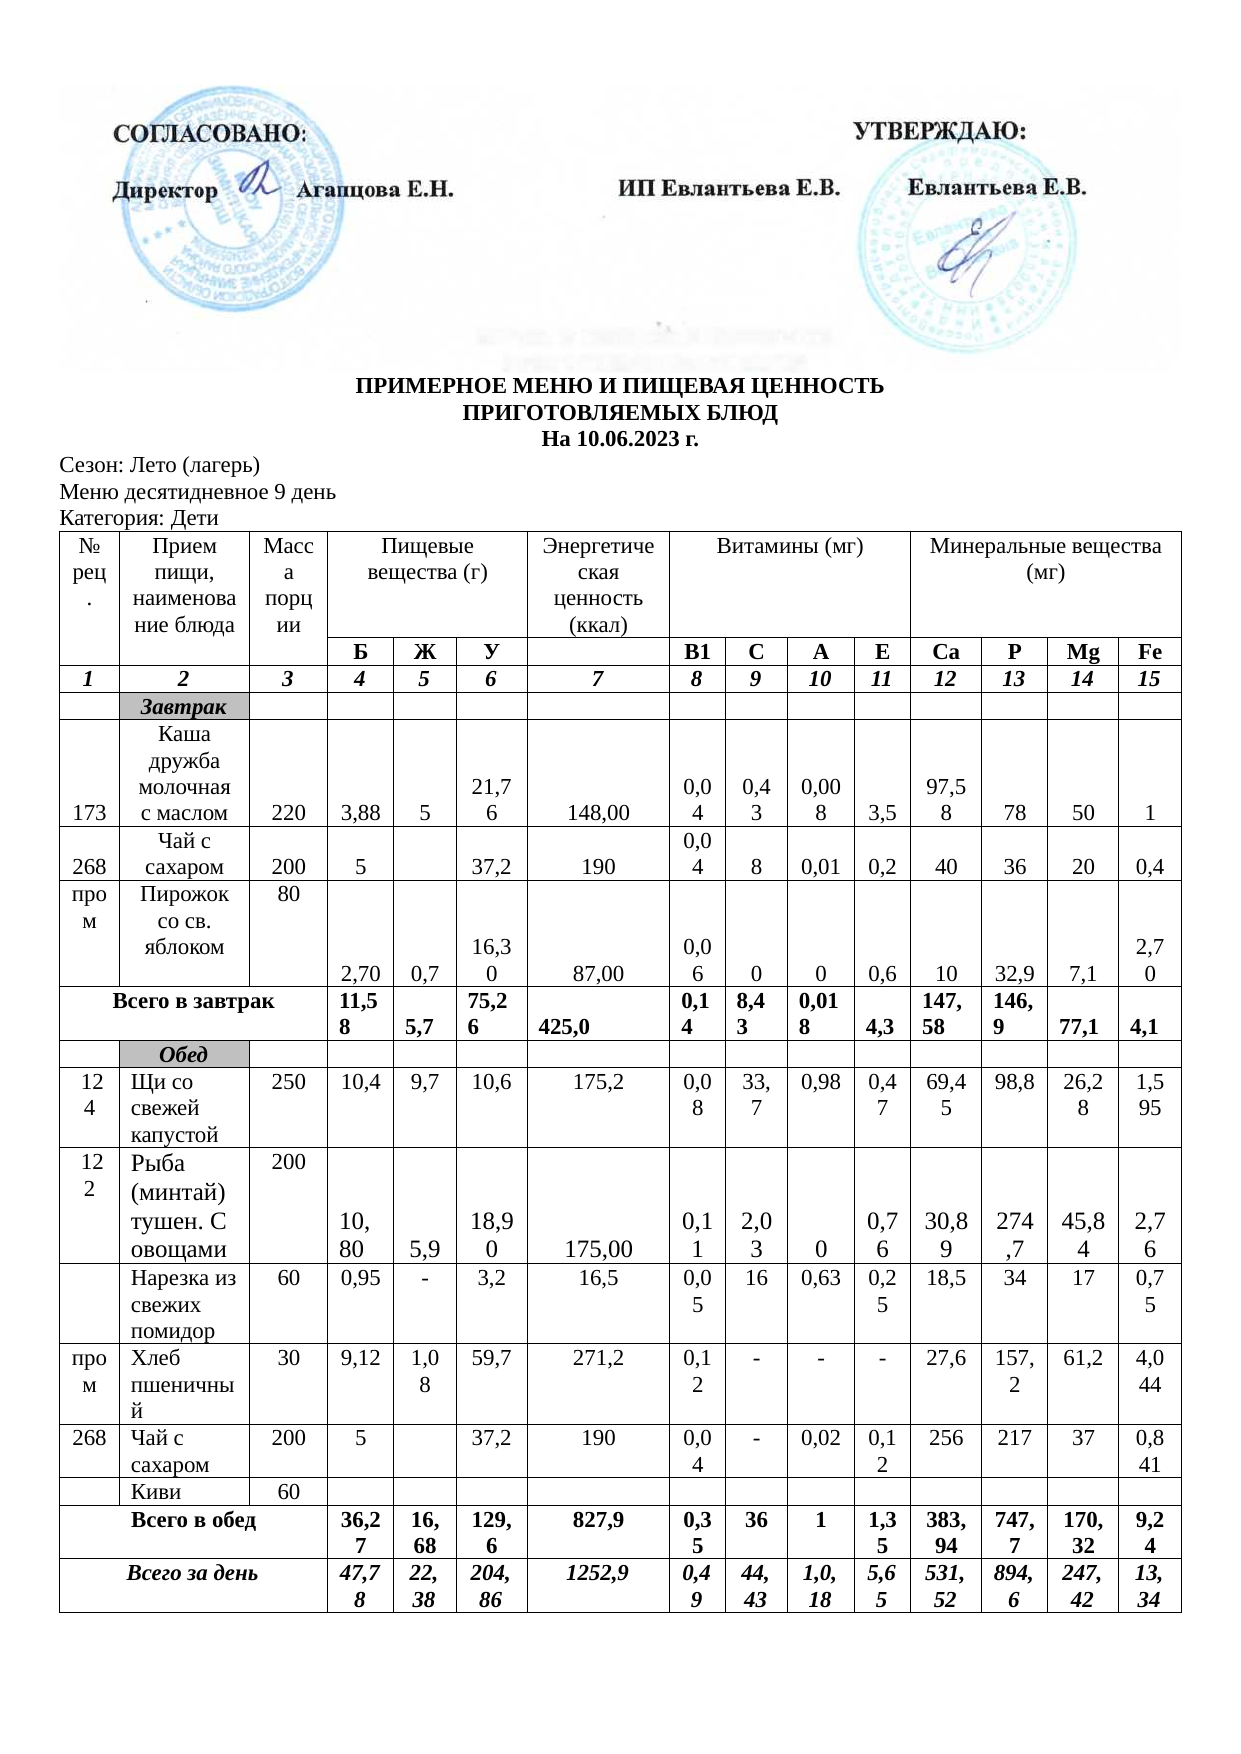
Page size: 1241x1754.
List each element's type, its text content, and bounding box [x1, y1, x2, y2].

table_cell 50 [1048, 720, 1118, 826]
table_cell 15 [1119, 666, 1181, 692]
table_cell 0,43 [726, 720, 787, 826]
table_cell 3,5 [855, 720, 910, 826]
table_cell 45,84 [1048, 1148, 1118, 1263]
table_cell Каша дружба молочная с маслом [120, 720, 249, 826]
table_cell [1048, 1041, 1118, 1067]
table_header № рец. [60, 532, 119, 664]
table_cell 4,1 [1119, 987, 1181, 1040]
table_cell 30,89 [911, 1148, 981, 1263]
table_cell 0,841 [1119, 1425, 1181, 1477]
table_cell 0,4 [1119, 827, 1181, 879]
table_cell 247,42 [1048, 1559, 1118, 1612]
table_cell 147,58 [911, 987, 981, 1040]
table_cell [1119, 693, 1181, 719]
table_cell [528, 693, 669, 719]
table_cell 16,30 [457, 881, 527, 986]
table_cell [60, 693, 119, 719]
table_cell 0,04 [670, 827, 725, 879]
text ПРИМЕРНОЕ МЕНЮ И ПИЩЕВАЯ ЦЕННОСТЬ [59, 373, 1181, 399]
table_cell Всего за день [60, 1559, 327, 1612]
text ПРИГОТОВЛЯЕМЫХ БЛЮД [59, 399, 1181, 425]
table_cell 9,12 [328, 1344, 393, 1423]
table_cell А [788, 638, 854, 664]
table_cell 27,6 [911, 1344, 981, 1423]
table_cell 17 [1048, 1264, 1118, 1343]
table_cell 1,0,18 [788, 1559, 854, 1612]
table_cell 13 [982, 666, 1047, 692]
table_cell 5,65 [855, 1559, 910, 1612]
table_cell [60, 1041, 119, 1067]
table_cell 78 [982, 720, 1047, 826]
table_cell 11 [855, 666, 910, 692]
table_cell [788, 693, 854, 719]
table_cell 10,4 [328, 1068, 393, 1147]
table_cell 175,2 [528, 1068, 669, 1147]
table_cell 190 [528, 1425, 669, 1477]
table_cell 148,00 [528, 720, 669, 826]
table_cell 3 [250, 666, 327, 692]
table_cell [855, 1478, 910, 1504]
table_cell [394, 1425, 456, 1477]
table_cell 10,80 [328, 1148, 393, 1263]
table_header Прием пищи, наименование блюда [120, 532, 249, 664]
table_cell [982, 693, 1047, 719]
table_cell - [394, 1264, 456, 1343]
table_cell 12 [911, 666, 981, 692]
table_cell 1,595 [1119, 1068, 1181, 1147]
table_cell 20 [1048, 827, 1118, 879]
table_cell 0,12 [855, 1425, 910, 1477]
table_cell 5 [394, 666, 456, 692]
table_cell 1 [60, 666, 119, 692]
table_cell [726, 1041, 787, 1067]
table_cell Пирожок со св. яблоком [120, 881, 249, 986]
table_cell [1119, 1478, 1181, 1504]
table_cell 0,76 [855, 1148, 910, 1263]
table_cell 14 [1048, 666, 1118, 692]
text На 10.06.2023 г. [59, 425, 1181, 452]
table_cell 5 [328, 827, 393, 879]
table_cell - [855, 1344, 910, 1423]
table_cell 33,7 [726, 1068, 787, 1147]
table_cell [788, 1478, 854, 1504]
table_cell - [788, 1344, 854, 1423]
table_cell 37,2 [457, 1425, 527, 1477]
text Категория: Дети [59, 504, 1181, 531]
table_cell 3,88 [328, 720, 393, 826]
table_cell [670, 1041, 725, 1067]
table_cell 268 [60, 827, 119, 879]
table_cell 7 [528, 666, 669, 692]
table_cell 220 [250, 720, 327, 826]
table_cell Чай с сахаром [120, 1425, 249, 1477]
table_cell 157,2 [982, 1344, 1047, 1423]
table_cell Чай с сахаром [120, 827, 249, 879]
table_cell 61,2 [1048, 1344, 1118, 1423]
table_cell 217 [982, 1425, 1047, 1477]
table_cell 5,7 [394, 987, 456, 1040]
table_cell 0,06 [670, 881, 725, 986]
table_cell 1 [788, 1506, 854, 1558]
table_cell В1 [670, 638, 725, 664]
table_cell [911, 1478, 981, 1504]
table_cell У [457, 638, 527, 664]
table_cell 124 [60, 1068, 119, 1147]
table_cell 0,95 [328, 1264, 393, 1343]
table_cell 0,7 [394, 881, 456, 986]
table_cell [60, 1264, 119, 1343]
table_cell 200 [250, 827, 327, 879]
table_cell 0,14 [670, 987, 725, 1040]
table_cell [670, 693, 725, 719]
table_cell Ж [394, 638, 456, 664]
table_cell 0,01 [788, 827, 854, 879]
table_cell Рыба (минтай) тушен. С овощами [120, 1148, 249, 1263]
table_cell [855, 1041, 910, 1067]
table_cell [328, 693, 393, 719]
table_cell Ca [911, 638, 981, 664]
table_cell 10 [788, 666, 854, 692]
table_cell Б [328, 638, 393, 664]
table_cell 7,1 [1048, 881, 1118, 986]
table_cell 8 [670, 666, 725, 692]
table_cell 5 [394, 720, 456, 826]
text Сезон: Лето (лагерь) [59, 452, 1181, 478]
table_cell 4,044 [1119, 1344, 1181, 1423]
table_cell 97,58 [911, 720, 981, 826]
table_cell 30 [250, 1344, 327, 1423]
table_cell 204,86 [457, 1559, 527, 1612]
table_cell 2,76 [1119, 1148, 1181, 1263]
table_cell 0,12 [670, 1344, 725, 1423]
table_cell [982, 1478, 1047, 1504]
table_cell Щи со свежей капустой [120, 1068, 249, 1147]
table_cell Всего в обед [60, 1506, 327, 1558]
table_cell 146,9 [982, 987, 1047, 1040]
table_cell [528, 1041, 669, 1067]
table_cell 2,03 [726, 1148, 787, 1263]
table_cell 0 [726, 881, 787, 986]
table_cell 1252,9 [528, 1559, 669, 1612]
table_cell [328, 1478, 393, 1504]
table_cell 8 [726, 827, 787, 879]
table_cell 59,7 [457, 1344, 527, 1423]
table_cell 75,26 [457, 987, 527, 1040]
table_cell 4 [328, 666, 393, 692]
table_cell 1,08 [394, 1344, 456, 1423]
table_header Пищевые вещества (г) [328, 532, 527, 637]
table_cell - [726, 1425, 787, 1477]
table_cell 268 [60, 1425, 119, 1477]
table_cell 0,008 [788, 720, 854, 826]
table_cell 22,38 [394, 1559, 456, 1612]
table_cell 36 [982, 827, 1047, 879]
table_cell [457, 1041, 527, 1067]
table_cell 531,52 [911, 1559, 981, 1612]
table_cell 1,35 [855, 1506, 910, 1558]
table_cell Нарезка из свежих помидор [120, 1264, 249, 1343]
table_cell 40 [911, 827, 981, 879]
table_cell Обед [120, 1041, 249, 1067]
table_cell [394, 693, 456, 719]
table_cell 200 [250, 1148, 327, 1263]
table_cell [1048, 1478, 1118, 1504]
table_cell 0,6 [855, 881, 910, 986]
table_header Витамины (мг) [670, 532, 910, 637]
table_cell 383,94 [911, 1506, 981, 1558]
table_cell 0,49 [670, 1559, 725, 1612]
table_cell С [726, 638, 787, 664]
table_cell 9,24 [1119, 1506, 1181, 1558]
table_cell [528, 1478, 669, 1504]
table_cell [911, 693, 981, 719]
table_cell 425,0 [528, 987, 669, 1040]
table_cell 256 [911, 1425, 981, 1477]
table_cell 16,68 [394, 1506, 456, 1558]
table_cell 122 [60, 1148, 119, 1263]
table_cell 9 [726, 666, 787, 692]
table_cell 18,90 [457, 1148, 527, 1263]
table_header Минеральные вещества (мг) [911, 532, 1181, 637]
table_cell 129,6 [457, 1506, 527, 1558]
table_cell 21,76 [457, 720, 527, 826]
table_cell 190 [528, 827, 669, 879]
table_cell [528, 638, 669, 664]
table_cell Киви [120, 1478, 249, 1504]
table_cell 4,3 [855, 987, 910, 1040]
text Меню десятидневное 9 день [59, 478, 1181, 504]
table_cell 47,78 [328, 1559, 393, 1612]
table_cell [394, 827, 456, 879]
table_cell 271,2 [528, 1344, 669, 1423]
table_cell [855, 693, 910, 719]
table_cell Fe [1119, 638, 1181, 664]
table_cell 98,8 [982, 1068, 1047, 1147]
table_cell 16,5 [528, 1264, 669, 1343]
table_cell - [726, 1344, 787, 1423]
table_cell 0,04 [670, 1425, 725, 1477]
table_header Масса порции [250, 532, 327, 664]
table_cell 36,27 [328, 1506, 393, 1558]
table_cell 18,5 [911, 1264, 981, 1343]
table_cell 274,7 [982, 1148, 1047, 1263]
table_cell 170,32 [1048, 1506, 1118, 1558]
table_cell 0 [788, 881, 854, 986]
table_cell Хлеб пшеничный [120, 1344, 249, 1423]
table_cell [328, 1041, 393, 1067]
table_cell 11,58 [328, 987, 393, 1040]
table_cell 6 [457, 666, 527, 692]
table_cell [726, 1478, 787, 1504]
table_cell 0,08 [670, 1068, 725, 1147]
table_cell пром [60, 1344, 119, 1423]
table_cell [394, 1478, 456, 1504]
table_cell 173 [60, 720, 119, 826]
table_cell 9,7 [394, 1068, 456, 1147]
table_cell 5,9 [394, 1148, 456, 1263]
table_cell 34 [982, 1264, 1047, 1343]
table_cell 2,70 [1119, 881, 1181, 986]
table_cell 0,02 [788, 1425, 854, 1477]
table_cell 26,28 [1048, 1068, 1118, 1147]
table_cell 10 [911, 881, 981, 986]
table_cell [1048, 693, 1118, 719]
table_cell [911, 1041, 981, 1067]
table_cell [60, 1478, 119, 1504]
table_cell пром [60, 881, 119, 986]
table_cell 175,00 [528, 1148, 669, 1263]
table_cell [670, 1478, 725, 1504]
table_cell [982, 1041, 1047, 1067]
table_cell [788, 1041, 854, 1067]
table_cell 0,018 [788, 987, 854, 1040]
table_cell 0,98 [788, 1068, 854, 1147]
table_cell 1 [1119, 720, 1181, 826]
table_cell 13,34 [1119, 1559, 1181, 1612]
table_cell Завтрак [120, 693, 249, 719]
table_cell 0,04 [670, 720, 725, 826]
table_cell 0 [788, 1148, 854, 1263]
table_cell 2,70 [328, 881, 393, 986]
table_cell 36 [726, 1506, 787, 1558]
table_cell 0,05 [670, 1264, 725, 1343]
table_cell 8,43 [726, 987, 787, 1040]
table_cell Mg [1048, 638, 1118, 664]
table_cell 37,2 [457, 827, 527, 879]
table_cell 10,6 [457, 1068, 527, 1147]
table_cell 60 [250, 1478, 327, 1504]
table_cell [457, 1478, 527, 1504]
table_cell 44,43 [726, 1559, 787, 1612]
table_cell [250, 1041, 327, 1067]
table_cell 827,9 [528, 1506, 669, 1558]
table_cell 0,2 [855, 827, 910, 879]
table_cell 0,35 [670, 1506, 725, 1558]
table_cell [250, 693, 327, 719]
table_cell [726, 693, 787, 719]
table_cell 69,45 [911, 1068, 981, 1147]
table_cell Е [855, 638, 910, 664]
table_cell Всего в завтрак [60, 987, 327, 1040]
table_cell 5 [328, 1425, 393, 1477]
table_cell 747,7 [982, 1506, 1047, 1558]
table_header Энергетическая ценность (ккал) [528, 532, 669, 637]
table_cell 60 [250, 1264, 327, 1343]
table_cell 2 [120, 666, 249, 692]
table_cell P [982, 638, 1047, 664]
table_cell 0,25 [855, 1264, 910, 1343]
table_cell [1119, 1041, 1181, 1067]
table_cell 16 [726, 1264, 787, 1343]
table_cell 250 [250, 1068, 327, 1147]
table_cell 894,6 [982, 1559, 1047, 1612]
table_cell 32,9 [982, 881, 1047, 986]
table_cell 3,2 [457, 1264, 527, 1343]
table_cell 87,00 [528, 881, 669, 986]
table_cell 0,75 [1119, 1264, 1181, 1343]
table_cell [457, 693, 527, 719]
table_cell 200 [250, 1425, 327, 1477]
table_cell 0,11 [670, 1148, 725, 1263]
table_cell 0,63 [788, 1264, 854, 1343]
table_cell 0,47 [855, 1068, 910, 1147]
table_cell 77,1 [1048, 987, 1118, 1040]
table_cell [394, 1041, 456, 1067]
table_cell 37 [1048, 1425, 1118, 1477]
table_cell 80 [250, 881, 327, 986]
